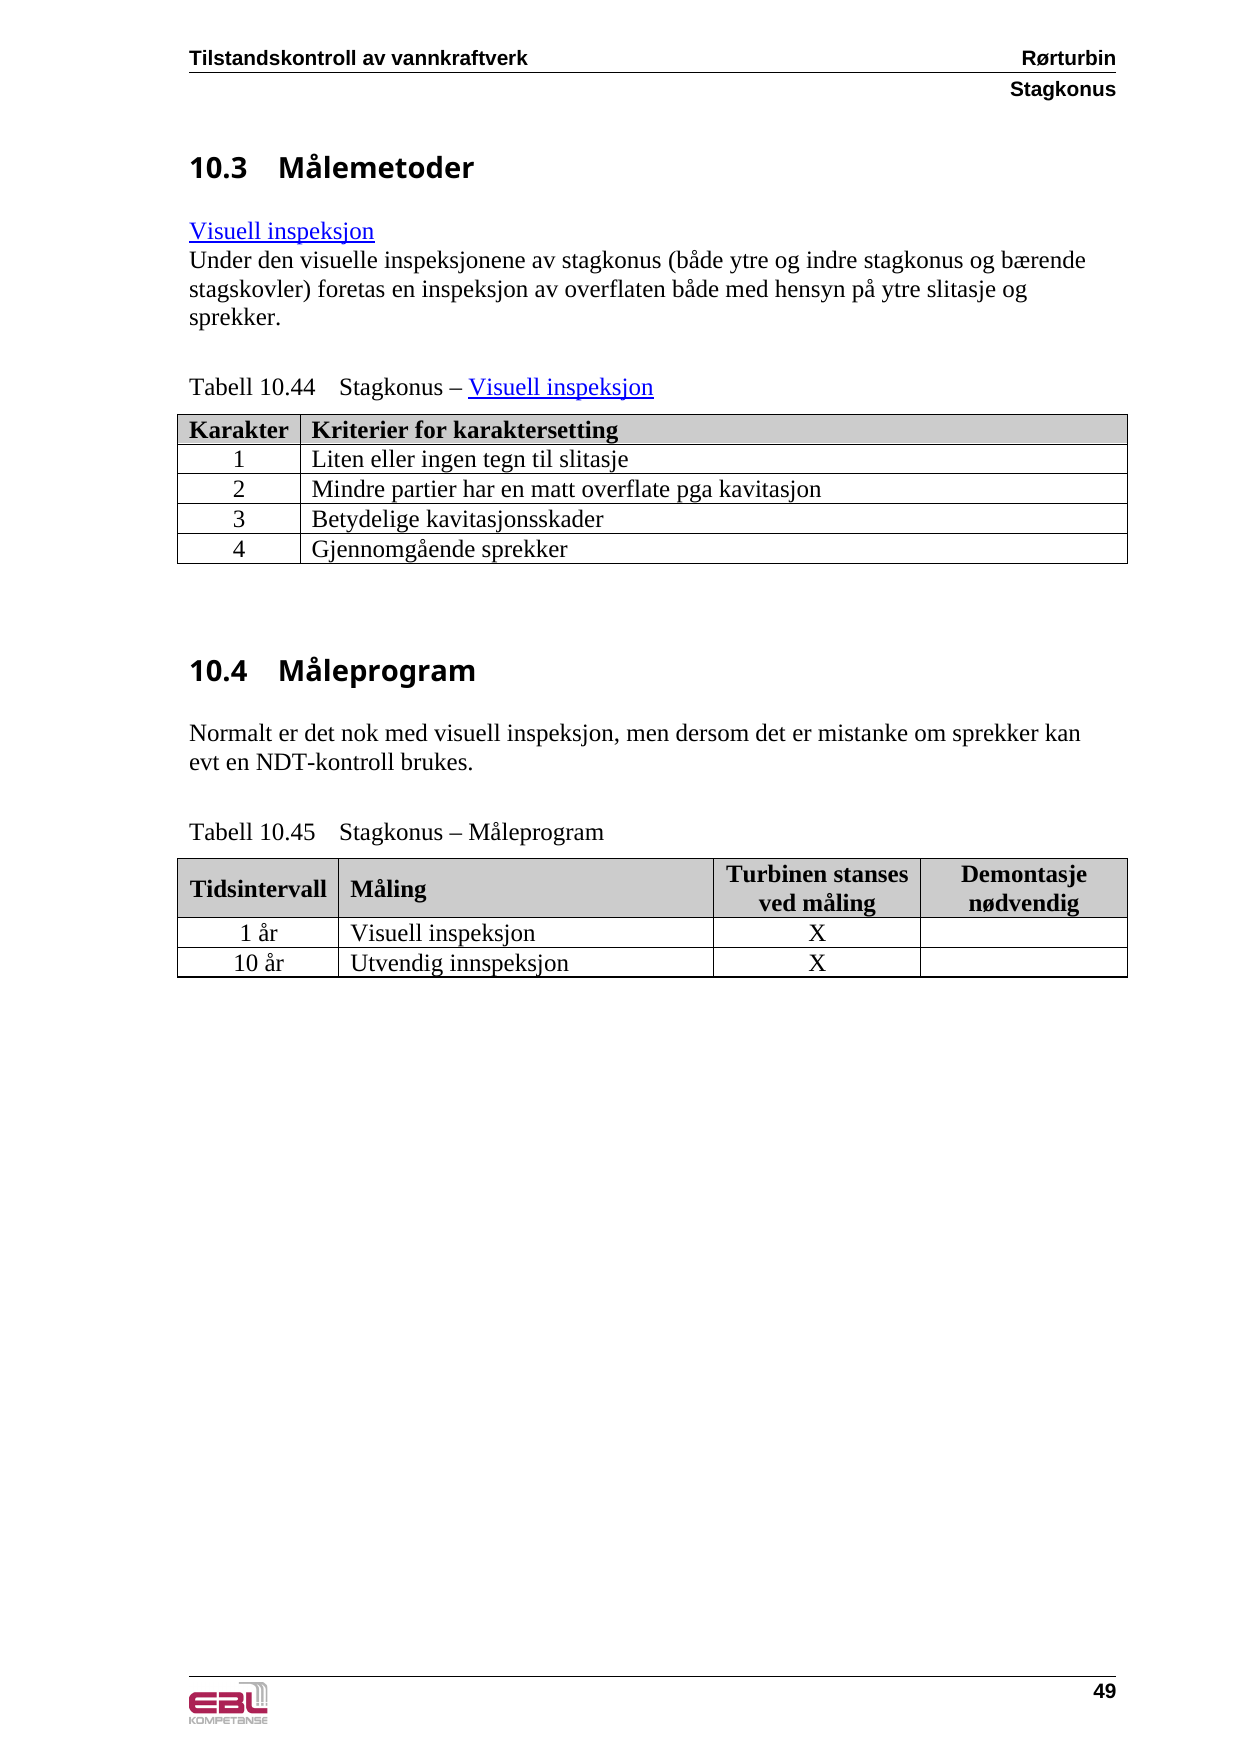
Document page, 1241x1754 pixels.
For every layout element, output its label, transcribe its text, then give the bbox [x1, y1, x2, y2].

text Tabell 10.45 Stagkonus – Måleprogram [189, 817, 1116, 846]
table_header Turbinen stanses ved måling [714, 859, 920, 917]
subtitle Målemetoder [189, 148, 1116, 187]
table_cell Betydelige kavitasjonsskader [301, 504, 1127, 533]
table_cell 10 år [178, 948, 338, 976]
table_cell 1 [178, 445, 300, 473]
subtitle Måleprogram [189, 650, 1116, 689]
table_cell [921, 918, 1127, 947]
table_cell Visuell inspeksjon [339, 918, 713, 947]
table_header Kriterier for karaktersetting [301, 415, 1127, 443]
text Visuell inspeksjon [189, 216, 1116, 245]
table_cell Mindre partier har en matt overflate pga kavitasjon [301, 474, 1127, 503]
table_cell 1 år [178, 918, 338, 947]
text Tabell 10.44 Stagkonus – Visuell inspeksjon [189, 372, 1116, 401]
table_cell 3 [178, 504, 300, 533]
table_header Demontasje nødvendig [921, 859, 1127, 917]
table_header Karakter [178, 415, 300, 443]
table_cell [921, 948, 1127, 976]
table_cell 2 [178, 474, 300, 503]
table_cell 4 [178, 534, 300, 563]
table_header Tidsintervall [178, 859, 338, 917]
table_cell X [714, 918, 920, 947]
table_cell Liten eller ingen tegn til slitasje [301, 445, 1127, 473]
table_cell X [714, 948, 920, 976]
table_cell Utvendig innspeksjon [339, 948, 713, 976]
table_cell Gjennomgående sprekker [301, 534, 1127, 563]
picture [189, 1682, 268, 1724]
text Under den visuelle inspeksjonene av stagkonus (både ytre og indre stagkonus og bærende stagskovler) foretas en inspeksjon av overflaten både med hensyn på ytre slitasje og sprekker. [189, 245, 1116, 331]
table_header Måling [339, 859, 713, 917]
text Normalt er det nok med visuell inspeksjon, men dersom det er mistanke om sprekker kan evt en NDT-kontroll brukes. [189, 718, 1116, 776]
